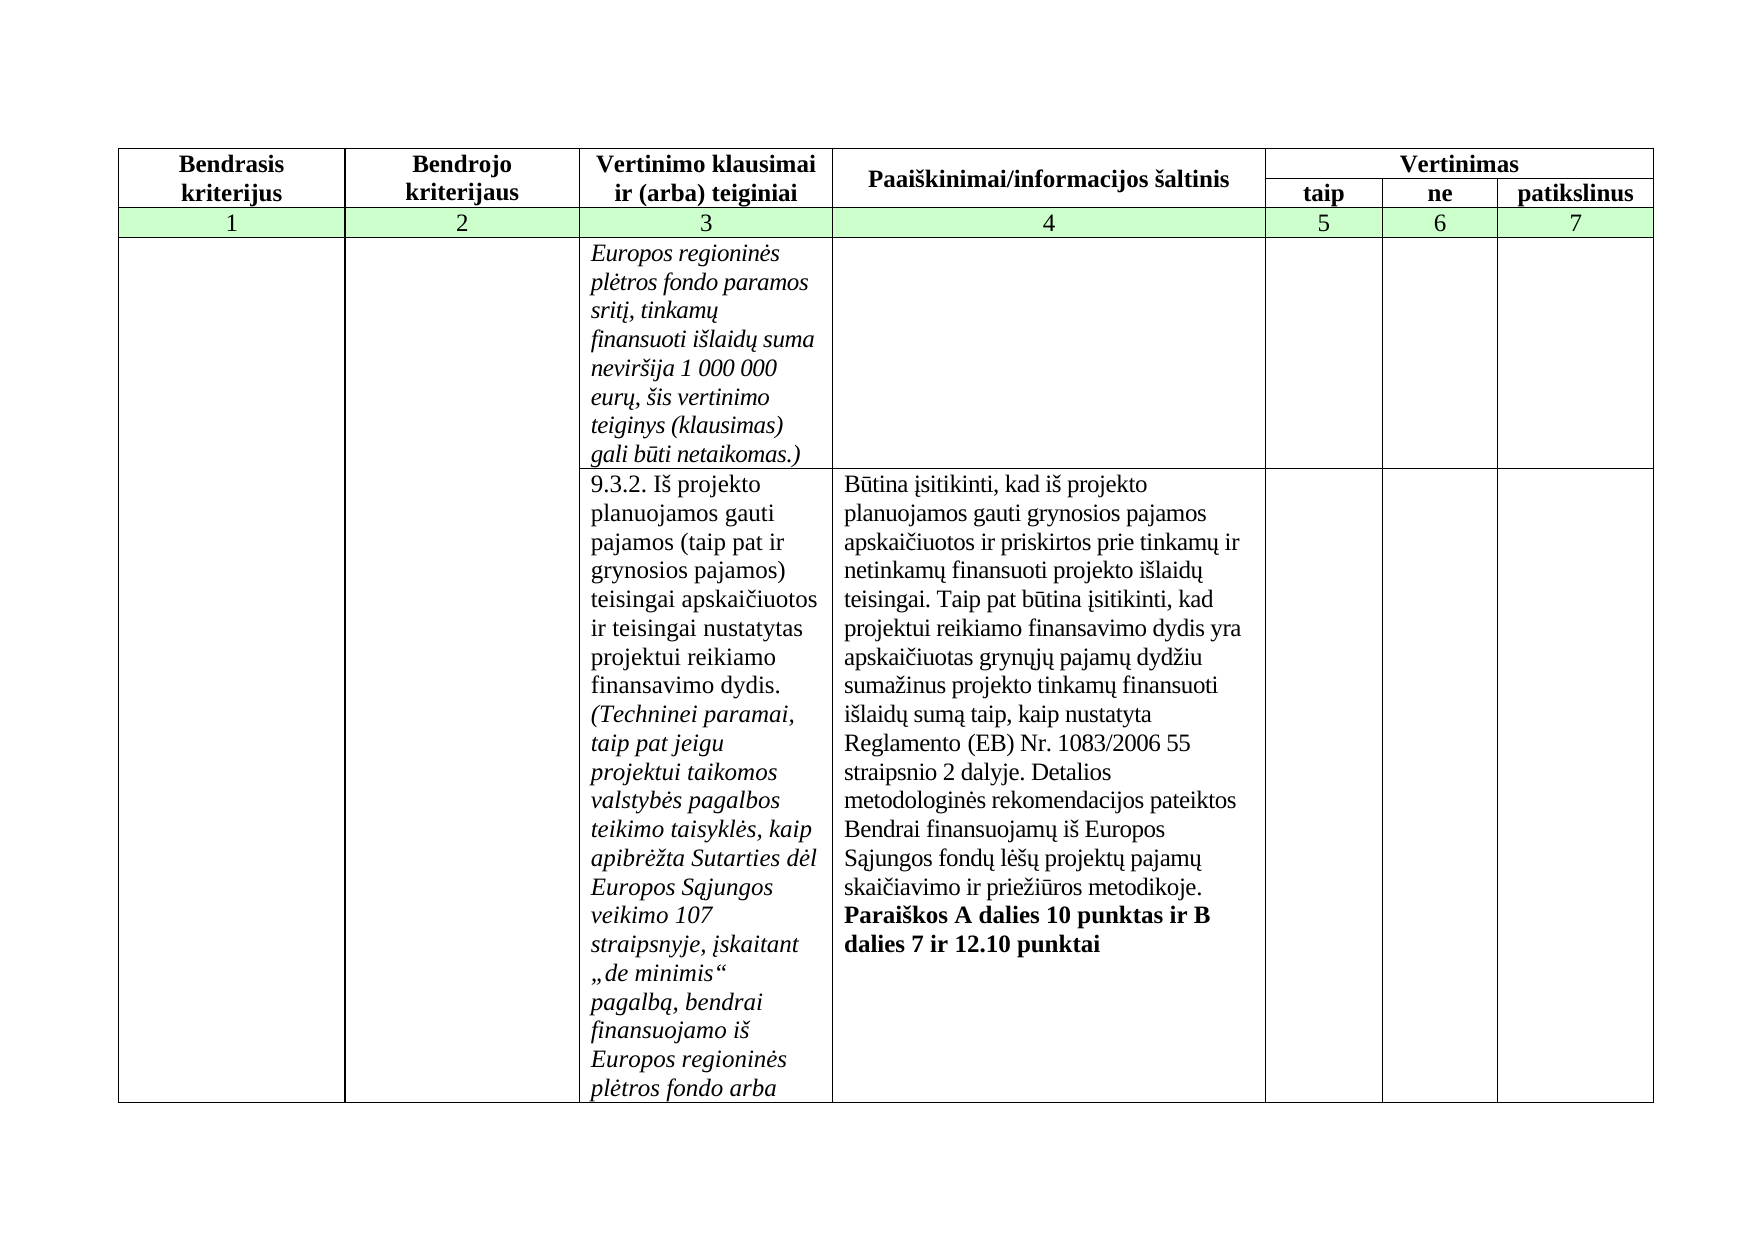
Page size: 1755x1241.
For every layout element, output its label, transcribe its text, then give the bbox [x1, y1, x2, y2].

table_cell [346, 238, 579, 1102]
table_header Vertinimo klausimai ir (arba) teiginiai [580, 149, 832, 207]
table_cell 9.3.2. Iš projekto planuojamos gauti pajamos (taip pat ir grynosios pajamos) teisingai apskaičiuotos ir teisingai nustatytas projektui reikiamo finansavimo dydis. (Techninei paramai, taip pat jeigu projektui taikomos valstybės pagalbos teikimo taisyklės, kaip apibrėžta Sutarties dėl Europos Sąjungos veikimo 107 straipsnyje, įskaitant „de minimis“ pagalbą, bendrai finansuojamo iš Europos regioninės plėtros fondo arba [580, 469, 832, 1102]
table_header Vertinimas [1266, 149, 1653, 177]
table_cell [1266, 469, 1382, 1102]
table_header Paaiškinimai/informacijos šaltinis [833, 149, 1265, 207]
table_cell [119, 238, 344, 1102]
table_cell taip [1266, 179, 1382, 207]
table_cell 7 [1498, 208, 1653, 237]
table_cell 4 [833, 208, 1265, 237]
table_cell ne [1383, 179, 1497, 207]
table_cell patikslinus [1498, 179, 1653, 207]
table_cell [1383, 469, 1497, 1102]
table_cell [1498, 238, 1653, 468]
table_cell [1383, 238, 1497, 468]
table_cell Europos regioninės plėtros fondo paramos sritį, tinkamų finansuoti išlaidų suma neviršija 1 000 000 eurų, šis vertinimo teiginys (klausimas) gali būti netaikomas.) [580, 238, 832, 468]
table_cell Būtina įsitikinti, kad iš projekto planuojamos gauti grynosios pajamos apskaičiuotos ir priskirtos prie tinkamų ir netinkamų finansuoti projekto išlaidų teisingai. Taip pat būtina įsitikinti, kad projektui reikiamo finansavimo dydis yra apskaičiuotas grynųjų pajamų dydžiu sumažinus projekto tinkamų finansuoti išlaidų sumą taip, kaip nustatyta Reglamento (EB) Nr. 1083/2006 55 straipsnio 2 dalyje. Detalios metodologinės rekomendacijos pateiktos Bendrai finansuojamų iš Europos Sąjungos fondų lėšų projektų pajamų skaičiavimo ir priežiūros metodikoje. Paraiškos A dalies 10 punktas ir B dalies 7 ir 12.10 punktai [833, 469, 1265, 1102]
table_cell 5 [1266, 208, 1382, 237]
table_cell [833, 238, 1265, 468]
table_header Bendrasis kriterijus [119, 149, 344, 207]
table_cell 3 [580, 208, 832, 237]
table_cell 1 [119, 208, 344, 237]
table_cell [1266, 238, 1382, 468]
table_cell 6 [1383, 208, 1497, 237]
table_header Bendrojo kriterijaus vertinimo aspektai [346, 149, 579, 207]
table_cell [1498, 469, 1653, 1102]
table_cell 2 [346, 208, 579, 237]
